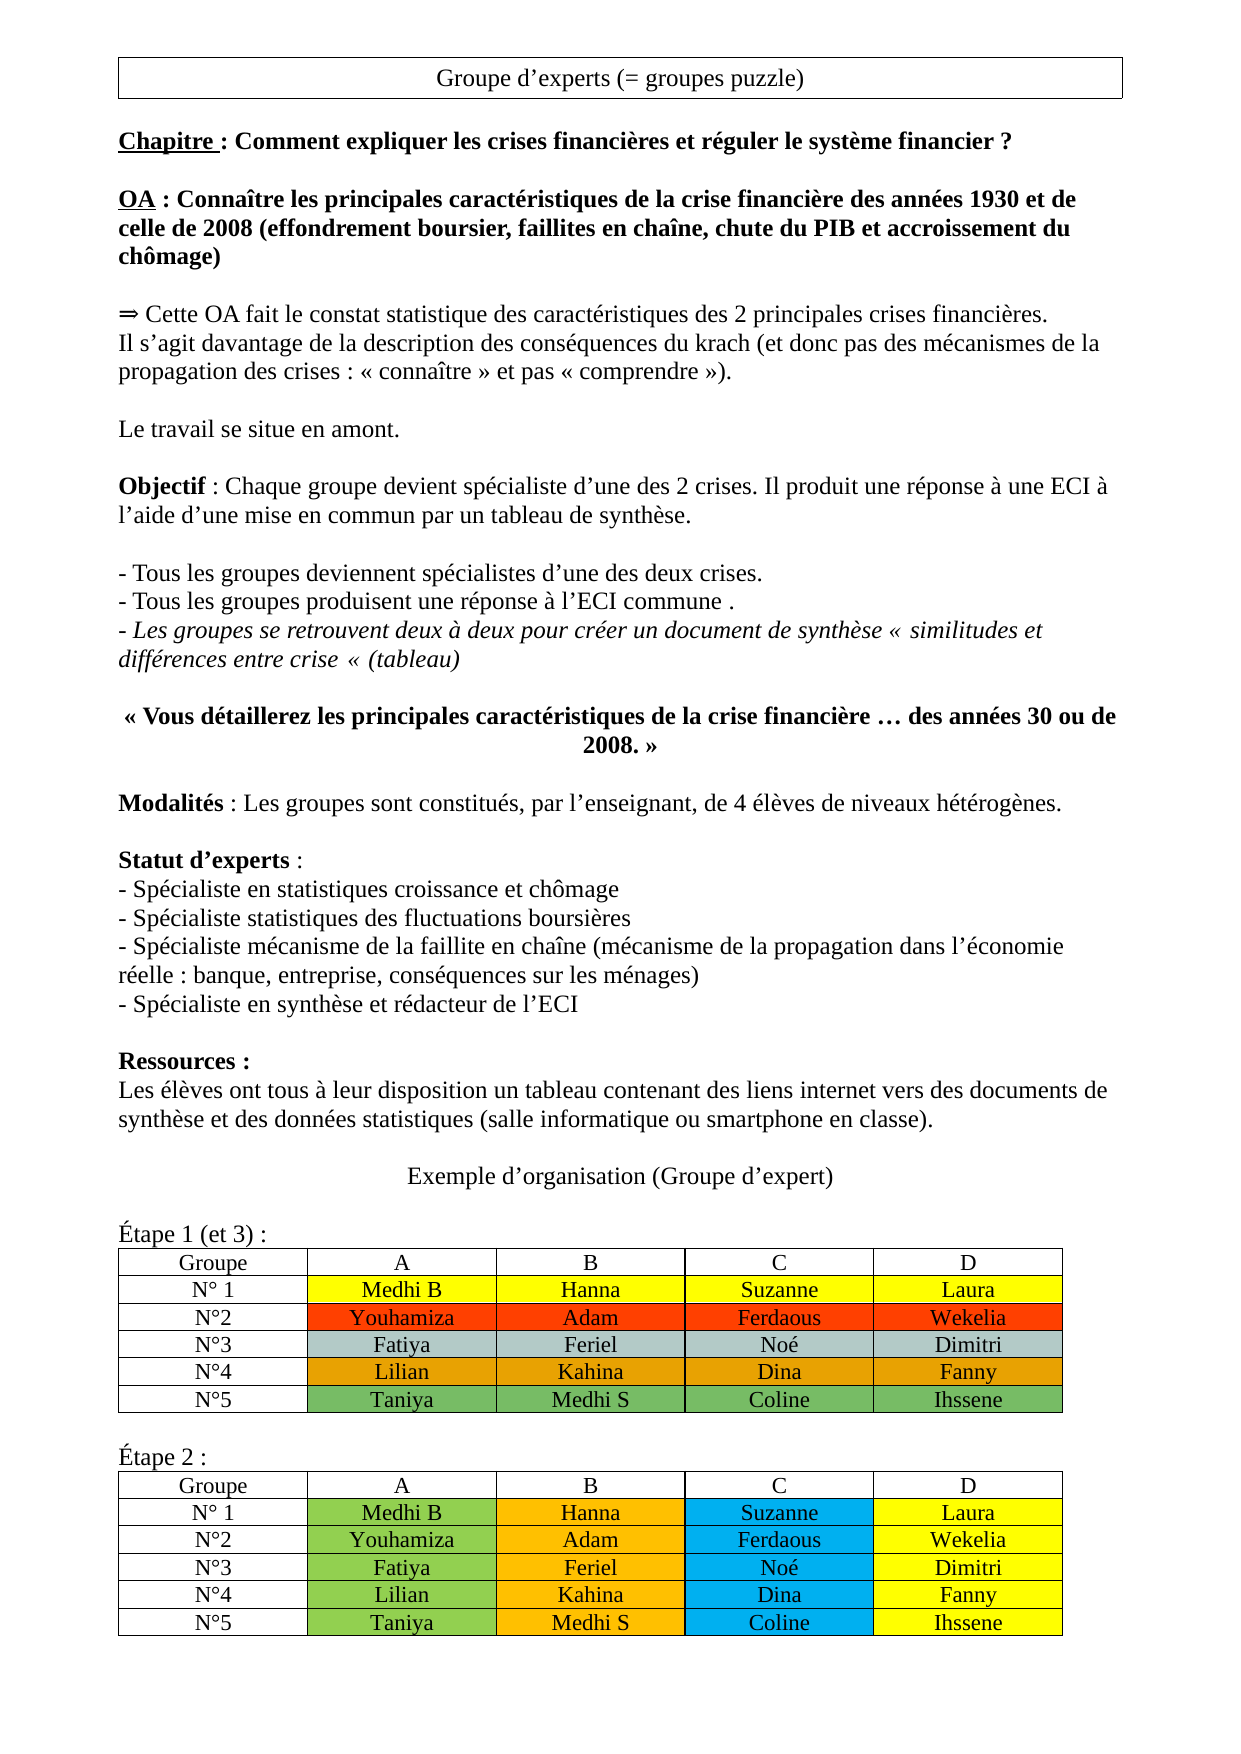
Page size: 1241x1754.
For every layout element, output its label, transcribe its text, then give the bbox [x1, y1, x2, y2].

text Objectif : Chaque groupe devient spécialiste d’une des 2 crises. Il produit une réponse à une ECI à l’aide d’une mise en commun par un tableau de synthèse. [118, 471, 1122, 529]
table_cell Kahina [497, 1358, 684, 1385]
text - Spécialiste en statistiques croissance et chômage [118, 874, 1122, 903]
text Exemple d’organisation (Groupe d’expert) [118, 1161, 1122, 1190]
table_cell Feriel [497, 1331, 684, 1357]
table_cell Fatiya [308, 1331, 496, 1357]
table_cell Ferdaous [686, 1526, 873, 1553]
table_cell Medhi S [497, 1609, 684, 1635]
text OA : Connaître les principales caractéristiques de la crise financière des années 1930 et de celle de 2008 (effondrement boursier, faillites en chaîne, chute du PIB et accroissement du chômage) [118, 184, 1122, 270]
table_cell Dina [686, 1358, 873, 1385]
table_cell Hanna [497, 1499, 684, 1525]
table_cell N° 1 [119, 1276, 307, 1302]
table_cell N° 1 [119, 1499, 307, 1525]
text Étape 2 : [118, 1442, 1122, 1471]
table_cell Kahina [497, 1581, 684, 1608]
table_cell Youhamiza [308, 1526, 496, 1553]
table_cell Hanna [497, 1276, 684, 1302]
text « Vous détaillerez les principales caractéristiques de la crise financière … des années 30 ou de 2008. » [118, 701, 1122, 759]
table_cell Wekelia [874, 1304, 1062, 1330]
table_cell N°2 [119, 1304, 307, 1330]
text Chapitre : Comment expliquer les crises financières et réguler le système financier ? [118, 126, 1122, 155]
text Modalités : Les groupes sont constitués, par l’enseignant, de 4 élèves de niveaux hétérogènes. [118, 788, 1122, 816]
table_cell Coline [686, 1386, 873, 1412]
table_cell Fatiya [308, 1554, 496, 1580]
table_cell Dimitri [874, 1331, 1062, 1357]
table_cell Adam [497, 1304, 684, 1330]
table_cell Noé [686, 1554, 873, 1580]
text Le travail se situe en amont. [118, 414, 1122, 443]
table_cell N°4 [119, 1581, 307, 1608]
text - Spécialiste en synthèse et rédacteur de l’ECI [118, 989, 1122, 1018]
table_cell Ihssene [874, 1386, 1062, 1412]
table_cell Suzanne [686, 1276, 873, 1302]
table_header D [874, 1472, 1062, 1498]
table_cell Fanny [874, 1358, 1062, 1385]
table_cell Dina [686, 1581, 873, 1608]
table_cell Laura [874, 1276, 1062, 1302]
table_header D [874, 1249, 1062, 1275]
table_header B [497, 1472, 684, 1498]
table_header Groupe d’experts (= groupes puzzle) [119, 58, 1122, 98]
table_cell Fanny [874, 1581, 1062, 1608]
table_cell Feriel [497, 1554, 684, 1580]
table_cell N°3 [119, 1331, 307, 1357]
table_cell Youhamiza [308, 1304, 496, 1330]
table_cell N°2 [119, 1526, 307, 1553]
table_cell Suzanne [686, 1499, 873, 1525]
table_header Groupe [119, 1472, 307, 1498]
table_cell Medhi S [497, 1386, 684, 1412]
table_cell N°5 [119, 1386, 307, 1412]
table_cell Medhi B [308, 1276, 496, 1302]
table_cell Lilian [308, 1358, 496, 1385]
table_cell Ihssene [874, 1609, 1062, 1635]
text - Les groupes se retrouvent deux à deux pour créer un document de synthèse « similitudes et différences entre crise « (tableau) [118, 615, 1122, 673]
table_cell Noé [686, 1331, 873, 1357]
table_header Groupe [119, 1249, 307, 1275]
table_cell Medhi B [308, 1499, 496, 1525]
table_cell Coline [686, 1609, 873, 1635]
text - Tous les groupes deviennent spécialistes d’une des deux crises. [118, 558, 1122, 586]
text - Spécialiste mécanisme de la faillite en chaîne (mécanisme de la propagation dans l’économie réelle : banque, entreprise, conséquences sur les ménages) [118, 931, 1122, 989]
table_cell Taniya [308, 1386, 496, 1412]
text ⇒ Cette OA fait le constat statistique des caractéristiques des 2 principales crises financières. [118, 299, 1122, 328]
table_cell Adam [497, 1526, 684, 1553]
table_cell Lilian [308, 1581, 496, 1608]
text Statut d’experts : [118, 845, 1122, 874]
table_cell N°3 [119, 1554, 307, 1580]
table_cell Taniya [308, 1609, 496, 1635]
table_cell Ferdaous [686, 1304, 873, 1330]
text Les élèves ont tous à leur disposition un tableau contenant des liens internet vers des documents de synthèse et des données statistiques (salle informatique ou smartphone en classe). [118, 1075, 1122, 1133]
text - Spécialiste statistiques des fluctuations boursières [118, 903, 1122, 931]
text - Tous les groupes produisent une réponse à l’ECI commune . [118, 586, 1122, 615]
table_cell N°5 [119, 1609, 307, 1635]
table_header A [308, 1472, 496, 1498]
table_header A [308, 1249, 496, 1275]
table_cell Wekelia [874, 1526, 1062, 1553]
table_cell N°4 [119, 1358, 307, 1385]
text Étape 1 (et 3) : [118, 1219, 1122, 1248]
table_header B [497, 1249, 684, 1275]
table_cell Dimitri [874, 1554, 1062, 1580]
text Ressources : [118, 1046, 1122, 1075]
table_header C [686, 1249, 873, 1275]
table_cell Laura [874, 1499, 1062, 1525]
text Il s’agit davantage de la description des conséquences du krach (et donc pas des mécanismes de la propagation des crises : « connaître » et pas « comprendre »). [118, 328, 1122, 385]
table_header C [686, 1472, 873, 1498]
